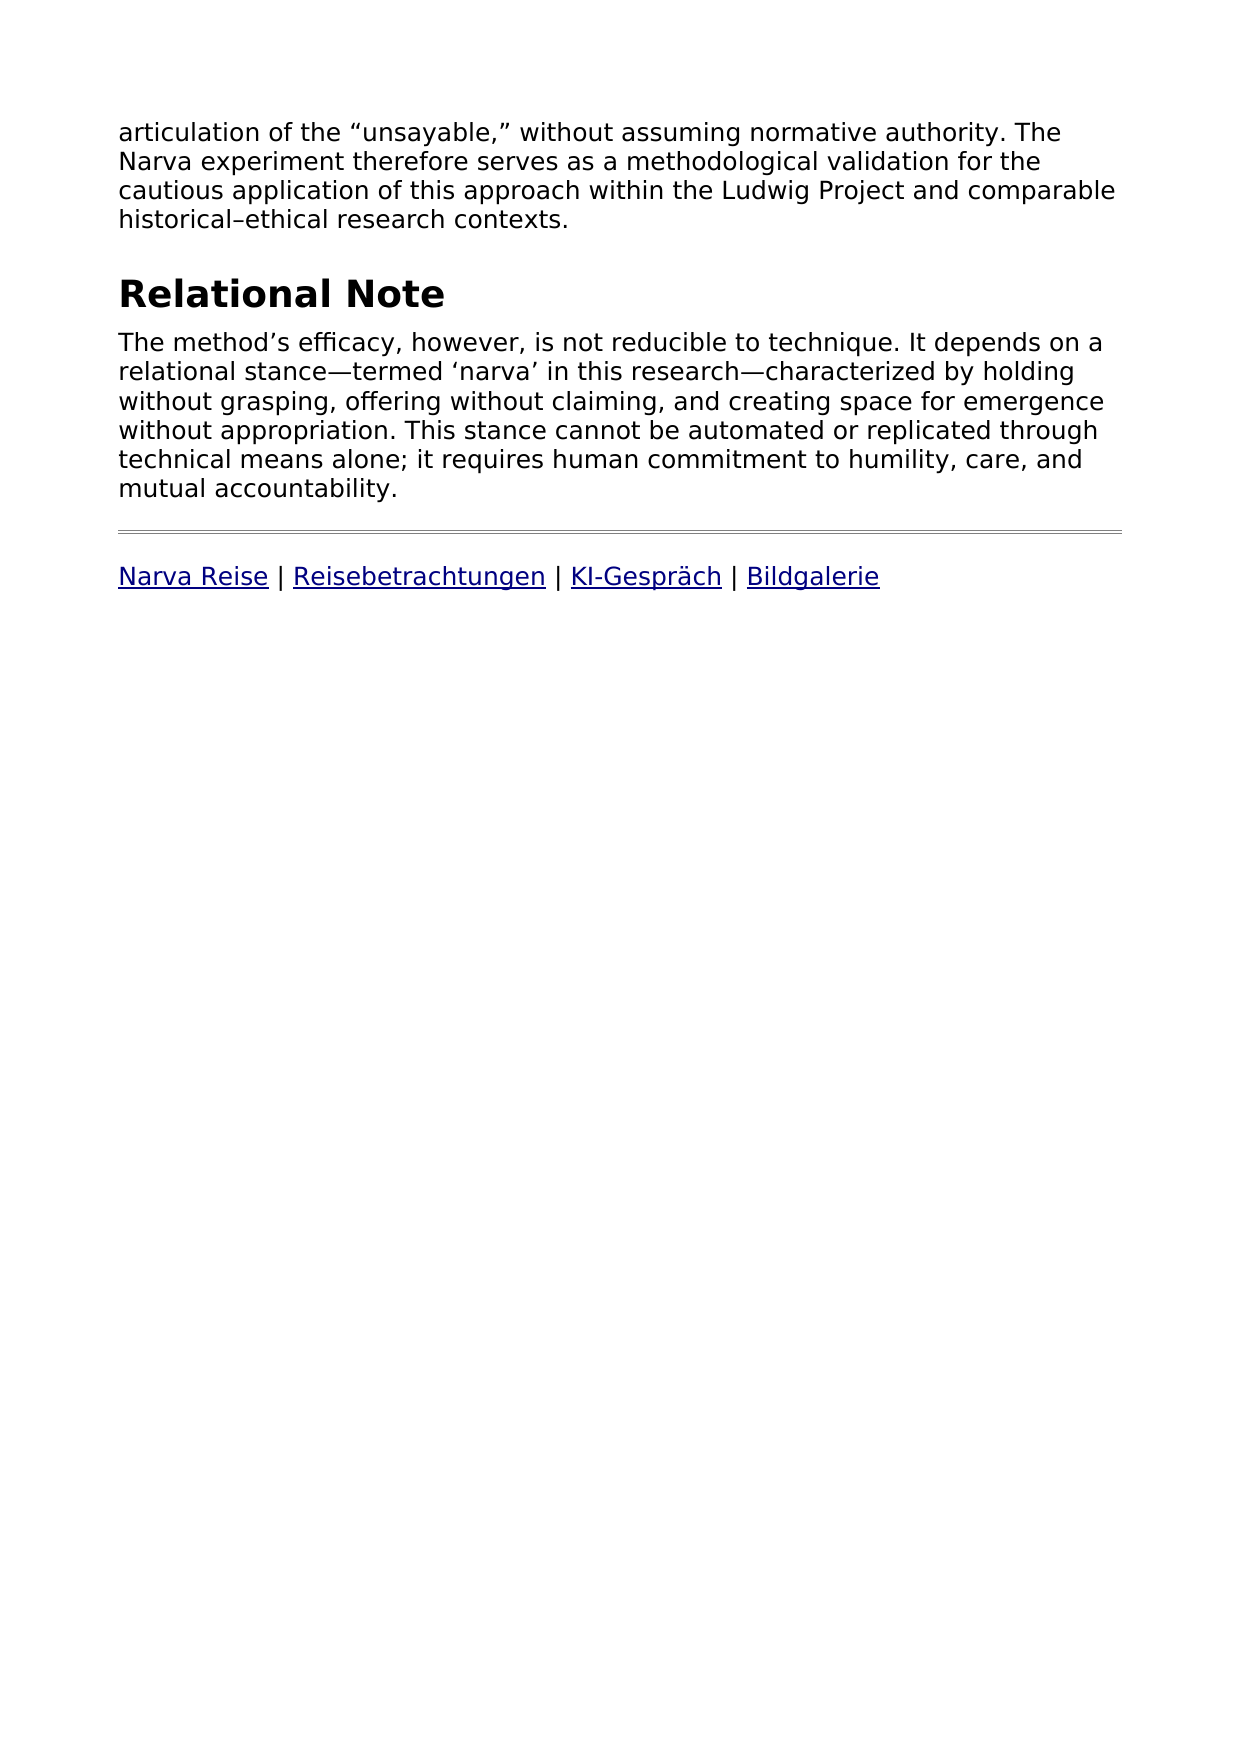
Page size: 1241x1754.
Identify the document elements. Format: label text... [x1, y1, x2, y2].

text The method’s efficacy, however, is not reducible to technique. It depends on a relational stance—termed ‘narva’ in this research—characterized by holding without grasping, offering without claiming, and creating space for emergence without appropriation. This stance cannot be automated or replicated through technical means alone; it requires human commitment to humility, care, and mutual accountability. [118, 328, 1122, 503]
text Narva Reise | Reisebetrachtungen | KI-Gespräch | Bildgalerie [118, 562, 1122, 591]
text articulation of the “unsayable,” without assuming normative authority. The Narva experiment therefore serves as a methodological validation for the cautious application of this approach within the Ludwig Project and comparable historical–ethical research contexts. [118, 118, 1122, 235]
subtitle Relational Note [118, 272, 1122, 316]
